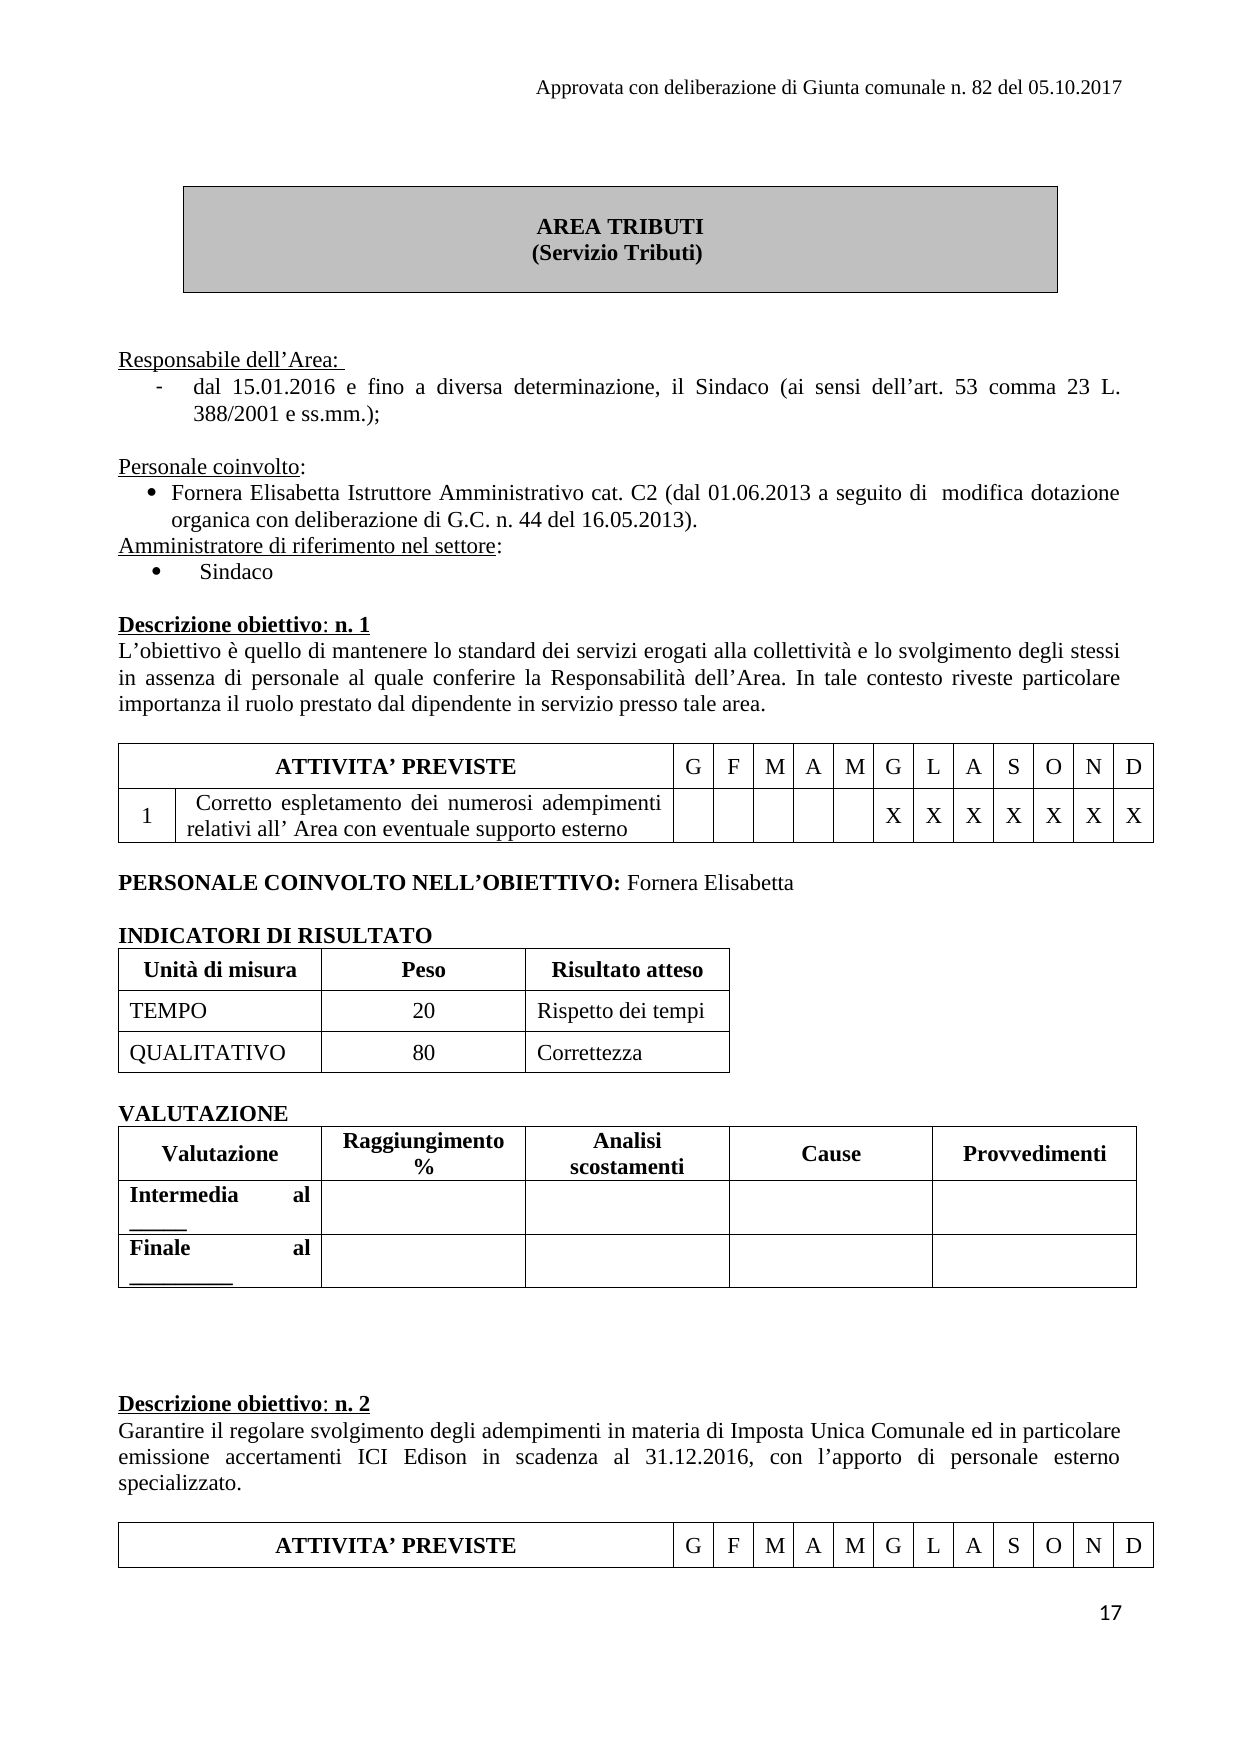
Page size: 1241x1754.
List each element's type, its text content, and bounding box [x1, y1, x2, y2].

table_header F [714, 1523, 753, 1567]
text Descrizione obiettivo: n. 2 [118, 1390, 1122, 1417]
text PERSONALE COINVOLTO NELL’OBIETTIVO: Fornera Elisabetta [118, 869, 1122, 895]
text Personale coinvolto: [118, 453, 1122, 479]
table_header Valutazione [119, 1127, 321, 1180]
table_header G [874, 1523, 913, 1567]
table_cell Rispetto dei tempi [526, 991, 729, 1031]
table_cell [794, 789, 833, 842]
table_header M [754, 744, 793, 788]
table_cell [322, 1235, 525, 1287]
table_header L [914, 744, 953, 788]
table_header L [914, 1523, 953, 1567]
list Fornera Elisabetta Istruttore Amministrativo cat. C2 (dal 01.06.2013 a seguito di modifica dotazione organica con deliberazione di G.C. n. 44 del 16.05.2013). [148, 479, 1122, 532]
table_header Provvedimenti [933, 1127, 1136, 1180]
table_cell X [1074, 789, 1113, 842]
table_header D [1114, 1523, 1153, 1567]
table_cell 80 [322, 1032, 525, 1072]
table_cell [322, 1181, 525, 1233]
table_cell [730, 1181, 932, 1233]
table_header A [794, 744, 833, 788]
table_header S [994, 1523, 1033, 1567]
table_cell [730, 1235, 932, 1287]
table_header G [674, 1523, 713, 1567]
table_header N [1074, 744, 1113, 788]
table_cell X [1034, 789, 1073, 842]
table_cell [933, 1181, 1136, 1233]
table_cell [933, 1235, 1136, 1287]
table_header Unità di misura [119, 949, 321, 989]
table_cell 1 [119, 789, 175, 842]
table_cell 20 [322, 991, 525, 1031]
table_header ATTIVITA’ PREVISTE [119, 1523, 673, 1567]
text INDICATORI DI RISULTATO [118, 922, 1122, 948]
table_cell [754, 789, 793, 842]
text Descrizione obiettivo: n. 1 [118, 611, 1122, 637]
table_cell Corretto espletamento dei numerosi adempimenti relativi all’ Area con eventuale supporto esterno [176, 789, 673, 842]
table_header Analisi scostamenti [526, 1127, 729, 1180]
table_cell [714, 789, 753, 842]
table_header Risultato atteso [526, 949, 729, 989]
table_cell Finale al _________ [119, 1235, 321, 1287]
text L’obiettivo è quello di mantenere lo standard dei servizi erogati alla collettività e lo svolgimento degli stessi in assenza di personale al quale conferire la Responsabilità dell’Area. In tale contesto riveste particolare importanza il ruolo prestato dal dipendente in servizio presso tale area. [118, 637, 1122, 716]
table_cell X [994, 789, 1033, 842]
table_cell [526, 1235, 729, 1287]
table_header Cause [730, 1127, 932, 1180]
table_header F [714, 744, 753, 788]
table_cell X [914, 789, 953, 842]
table_cell [834, 789, 873, 842]
table_cell Correttezza [526, 1032, 729, 1072]
table_header A [954, 1523, 993, 1567]
table_header O [1034, 744, 1073, 788]
table_header S [994, 744, 1033, 788]
table_header Peso [322, 949, 525, 989]
table_cell [674, 789, 713, 842]
table_cell X [1114, 789, 1153, 842]
table_header Raggiungimento % [322, 1127, 525, 1180]
table_header ATTIVITA’ PREVISTE [119, 744, 673, 788]
table_header AREA TRIBUTI (Servizio Tributi) [184, 187, 1057, 292]
table_header A [794, 1523, 833, 1567]
table_header M [834, 1523, 873, 1567]
list Sindaco [162, 558, 1122, 585]
text Garantire il regolare svolgimento degli adempimenti in materia di Imposta Unica Comunale ed in particolare emissione accertamenti ICI Edison in scadenza al 31.12.2016, con l’apporto di personale esterno specializzato. [118, 1417, 1122, 1496]
table_header M [754, 1523, 793, 1567]
table_header G [874, 744, 913, 788]
table_header G [674, 744, 713, 788]
table_cell TEMPO [119, 991, 321, 1031]
table_header O [1034, 1523, 1073, 1567]
text Responsabile dell’Area: [118, 346, 1122, 372]
table_header D [1114, 744, 1153, 788]
text VALUTAZIONE [118, 1099, 1122, 1126]
table_header A [954, 744, 993, 788]
table_cell [526, 1181, 729, 1233]
table_cell QUALITATIVO [119, 1032, 321, 1072]
table_cell X [954, 789, 993, 842]
table_cell Intermedia al _____ [119, 1181, 321, 1233]
text Amministratore di riferimento nel settore: [118, 532, 1122, 558]
list dal 15.01.2016 e fino a diversa determinazione, il Sindaco (ai sensi dell’art. 53 comma 23 L. 388/2001 e ss.mm.); [156, 372, 1122, 427]
table_header M [834, 744, 873, 788]
table_header N [1074, 1523, 1113, 1567]
table_cell X [874, 789, 913, 842]
